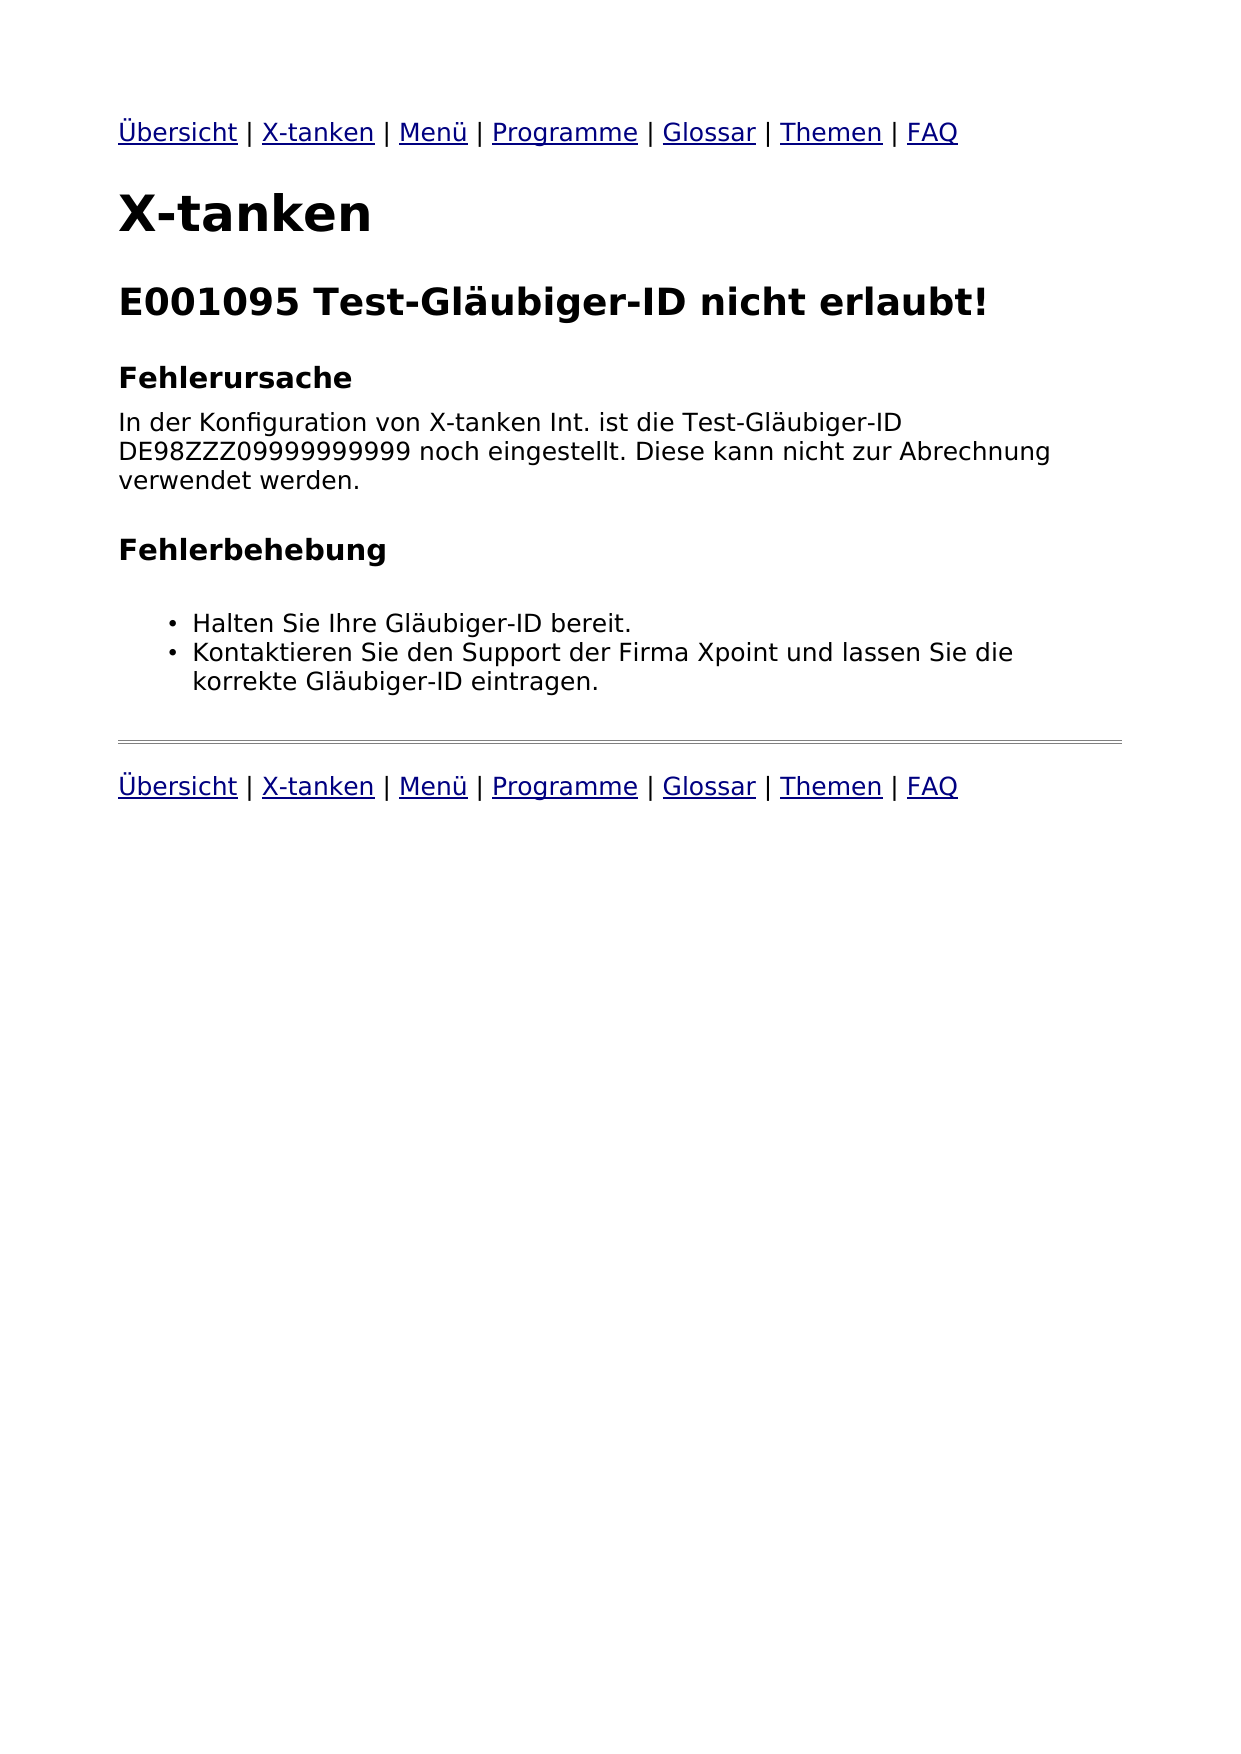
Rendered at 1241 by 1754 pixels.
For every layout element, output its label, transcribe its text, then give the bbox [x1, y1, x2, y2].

list Kontaktieren Sie den Support der Firma Xpoint und lassen Sie die korrekte Gläubiger-ID eintragen. [177, 638, 1122, 697]
text Übersicht | X-tanken | Menü | Programme | Glossar | Themen | FAQ [118, 118, 1122, 147]
subtitle Fehlerursache [118, 362, 1122, 396]
list Halten Sie Ihre Gläubiger-ID bereit. [177, 609, 1122, 638]
subtitle E001095 Test-Gläubiger-ID nicht erlaubt! [118, 281, 1122, 324]
text In der Konfiguration von X-tanken Int. ist die Test-Gläubiger-ID DE98ZZZ09999999999 noch eingestellt. Diese kann nicht zur Abrechnung verwendet werden. [118, 408, 1122, 496]
text Übersicht | X-tanken | Menü | Programme | Glossar | Themen | FAQ [118, 772, 1122, 802]
subtitle Fehlerbehebung [118, 533, 1122, 567]
subtitle X-tanken [118, 185, 1122, 243]
